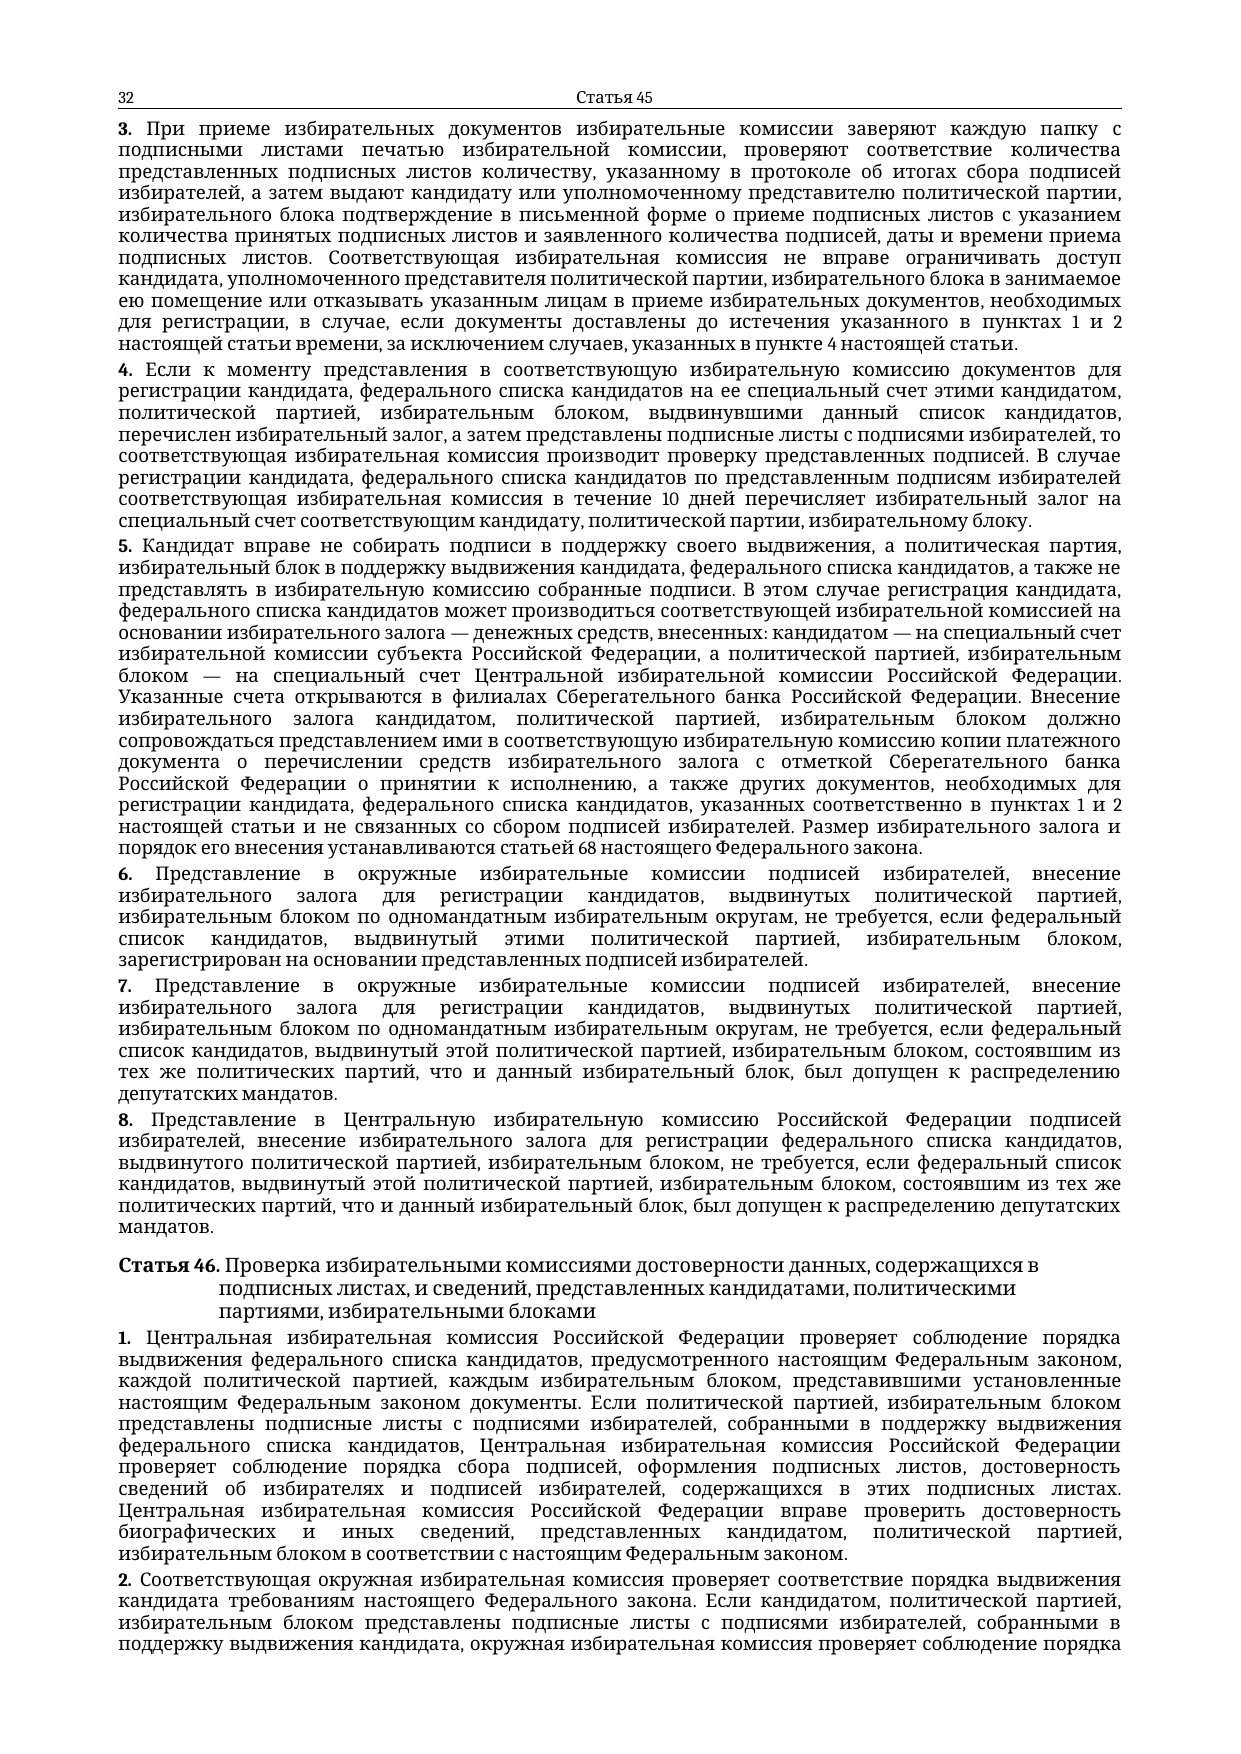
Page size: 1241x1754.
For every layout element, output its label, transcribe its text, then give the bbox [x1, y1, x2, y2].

text 8. Представление в Центральную избирательную комиссию Российской Федерации подписей избирателей, внесение избирательного залога для регистрации федерального списка кандидатов, выдвинутого политической партией, избирательным блоком, не требуется, если федеральный список кандидатов, выдвинутый этой политической партией, избирательным блоком, состоявшим из тех же политических партий, что и данный избирательный блок, был допущен к распределению депутатских мандатов. [118, 1109, 1122, 1238]
text 4. Если к моменту представления в соответствующую избирательную комиссию документов для регистрации кандидата, федерального списка кандидатов на ее специальный счет этими кандидатом, политической партией, избирательным блоком, выдвинувшими данный список кандидатов, перечислен избирательный залог, а затем представлены подписные листы с подписями избирателей, то соответствующая избирательная комиссия производит проверку представленных подписей. В случае регистрации кандидата, федерального списка кандидатов по представленным подписям избирателей соответствующая избирательная комиссия в течение 10 дней перечисляет избирательный залог на специальный счет соответствующим кандидату, политической партии, избирательному блоку. [118, 359, 1122, 532]
text 5. Кандидат вправе не собирать подписи в поддержку своего выдвижения, а политическая партия, избирательный блок в поддержку выдвижения кандидата, федерального списка кандидатов, а также не представлять в избирательную комиссию собранные подписи. В этом случае регистрация кандидата, федерального списка кандидатов может производиться соответствующей избирательной комиссией на основании избирательного залога — денежных средств, внесенных: кандидатом — на специальный счет избирательной комиссии субъекта Российской Федерации, а политической партией, избирательным блоком — на специальный счет Центральной избирательной комиссии Российской Федерации. Указанные счета открываются в филиалах Сберегательного банка Российской Федерации. Внесение избирательного залога кандидатом, политической партией, избирательным блоком должно сопровождаться представлением ими в соответствующую избирательную комиссию копии платежного документа о перечислении средств избирательного залога с отметкой Сберегательного банка Российской Федерации о принятии к исполнению, а также других документов, необходимых для регистрации кандидата, федерального списка кандидатов, указанных соответственно в пунктах 1 и 2 настоящей статьи и не связанных со сбором подписей избирателей. Размер избирательного залога и порядок его внесения устанавливаются статьей 68 настоящего Федерального закона. [118, 536, 1122, 859]
text 3. При приеме избирательных документов избирательные комиссии заверяют каждую папку с подписными листами печатью избирательной комиссии, проверяют соответствие количества представленных подписных листов количеству, указанному в протоколе об итогах сбора подписей избирателей, а затем выдают кандидату или уполномоченному представителю политической партии, избирательного блока подтверждение в письменной форме о приеме подписных листов с указанием количества принятых подписных листов и заявленного количества подписей, даты и времени приема подписных листов. Соответствующая избирательная комиссия не вправе ограничивать доступ кандидата, уполномоченного представителя политической партии, избирательного блока в занимаемое ею помещение или отказывать указанным лицам в приеме избирательных документов, необходимых для регистрации, в случае, если документы доставлены до истечения указанного в пунктах 1 и 2 настоящей статьи времени, за исключением случаев, указанных в пункте 4 настоящей статьи. [118, 118, 1122, 355]
text 7. Представление в окружные избирательные комиссии подписей избирателей, внесение избирательного залога для регистрации кандидатов, выдвинутых политической партией, избирательным блоком по одномандатным избирательным округам, не требуется, если федеральный список кандидатов, выдвинутый этой политической партией, избирательным блоком, состоявшим из тех же политических партий, что и данный избирательный блок, был допущен к распределению депутатских мандатов. [118, 976, 1122, 1105]
text 6. Представление в окружные избирательные комиссии подписей избирателей, внесение избирательного залога для регистрации кандидатов, выдвинутых политической партией, избирательным блоком по одномандатным избирательным округам, не требуется, если федеральный список кандидатов, выдвинутый этими политической партией, избирательным блоком, зарегистрирован на основании представленных подписей избирателей. [118, 864, 1122, 971]
text 1. Центральная избирательная комиссия Российской Федерации проверяет соблюдение порядка выдвижения федерального списка кандидатов, предусмотренного настоящим Федеральным законом, каждой политической партией, каждым избирательным блоком, представившими установленные настоящим Федеральным законом документы. Если политической партией, избирательным блоком представлены подписные листы с подписями избирателей, собранными в поддержку выдвижения федерального списка кандидатов, Центральная избирательная комиссия Российской Федерации проверяет соблюдение порядка сбора подписей, оформления подписных листов, достоверность сведений об избирателях и подписей избирателей, содержащихся в этих подписных листах. Центральная избирательная комиссия Российской Федерации вправе проверить достоверность биографических и иных сведений, представленных кандидатом, политической партией, избирательным блоком в соответствии с настоящим Федеральным законом. [118, 1328, 1122, 1565]
text 2. Соответствующая окружная избирательная комиссия проверяет соответствие порядка выдвижения кандидата требованиям настоящего Федерального закона. Если кандидатом, политической партией, избирательным блоком представлены подписные листы с подписями избирателей, собранными в поддержку выдвижения кандидата, окружная избирательная комиссия проверяет соблюдение порядка [118, 1569, 1122, 1655]
subtitle Статья 46. Проверка избирательными комиссиями достоверности данных, содержащихся в подписных листах, и сведений, представленных кандидатами, политическими партиями, избирательными блоками [118, 1255, 1122, 1323]
